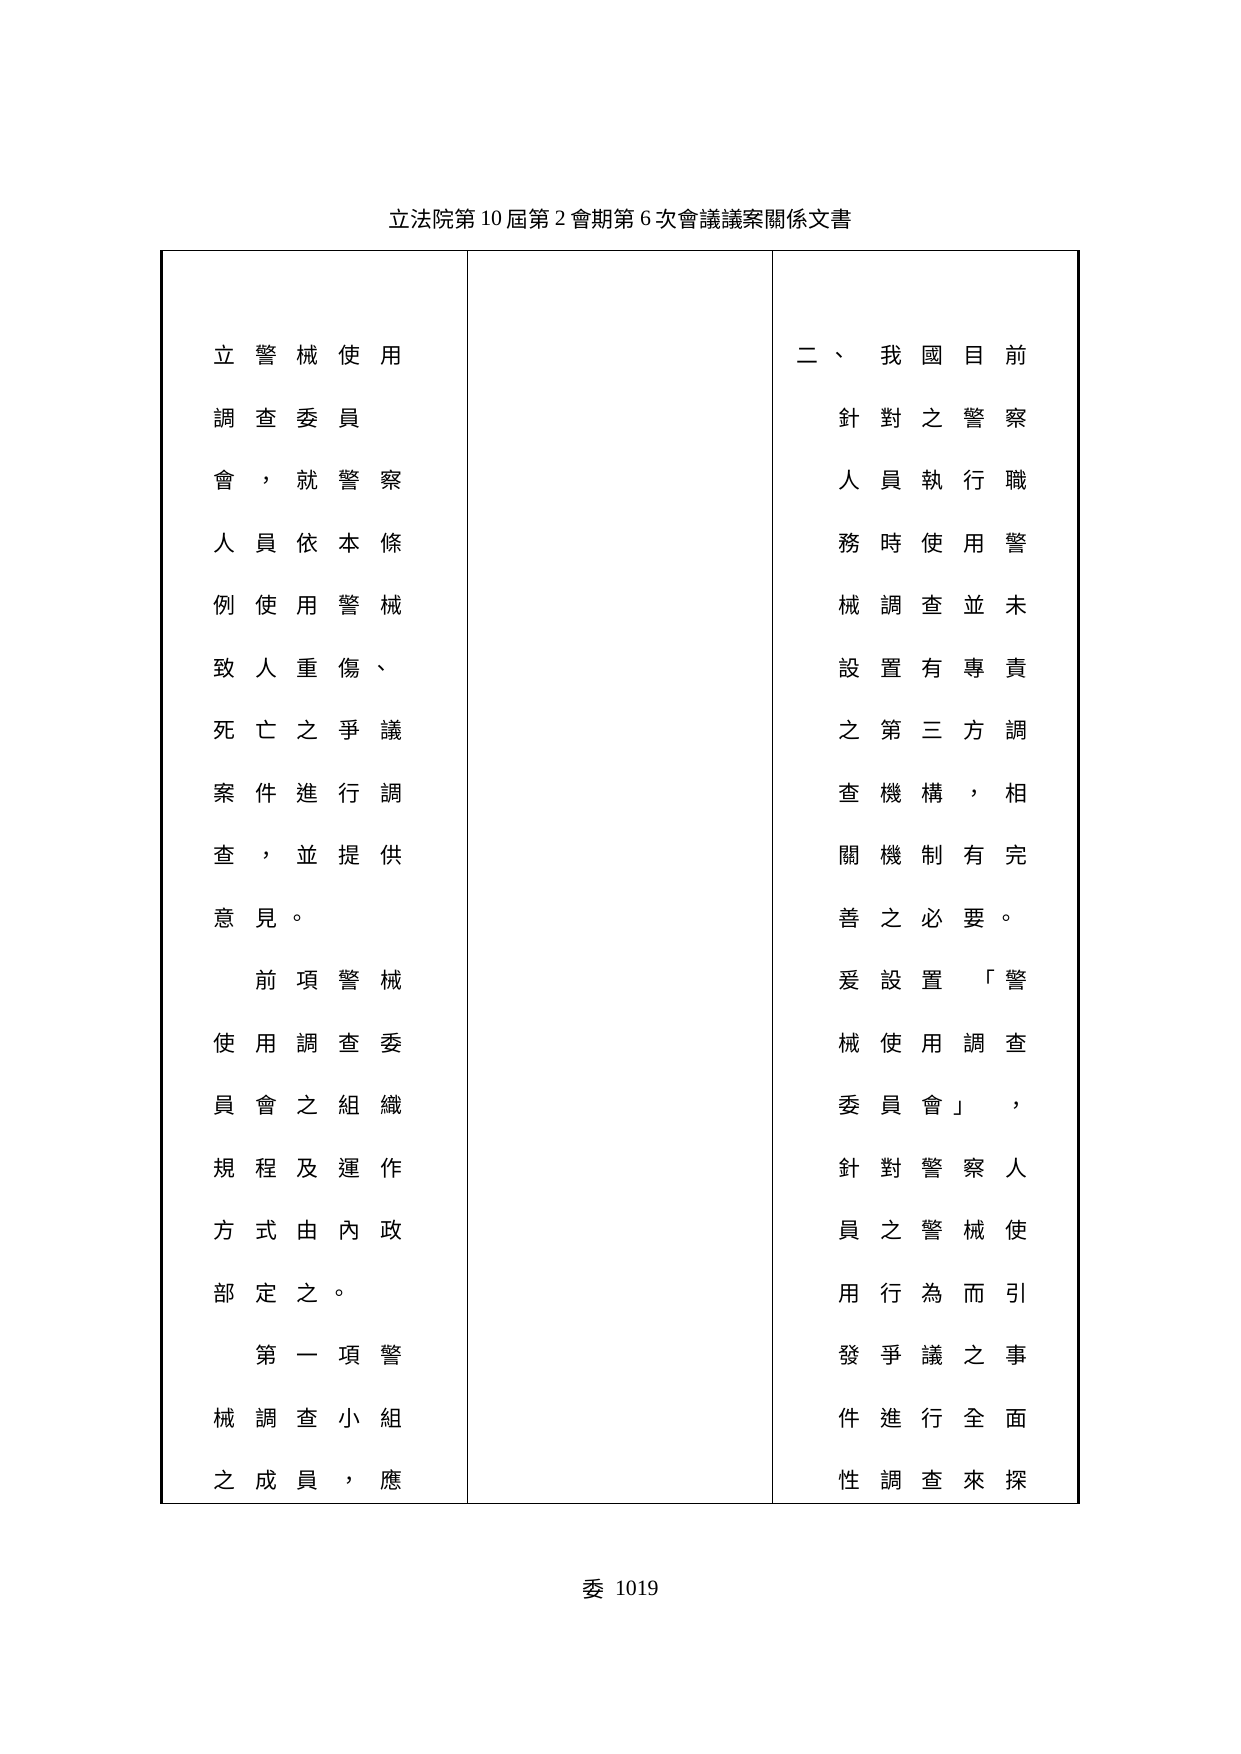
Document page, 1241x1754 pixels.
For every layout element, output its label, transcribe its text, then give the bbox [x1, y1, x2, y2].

table_cell 二、我國目前針對之警察人員執行職務時使用警械調查並未設置有專責之第三方調查機構，相關機制有完善之必要。爰設置「警械使用調查委員會」，針對警察人員之警械使用行為而引發爭議之事件進行全面性調查來探 [773, 251, 1077, 1503]
table_cell [468, 251, 772, 1503]
table_cell 立警械使用調查委員會，就警察人員依本條例使用警械致人重傷、死亡之爭議案件進行調查，並提供意見。 前項警械使用調查委員會之組織規程及運作方式由內政部定之。 第一項警械調查小組之成員，應 [163, 251, 467, 1503]
